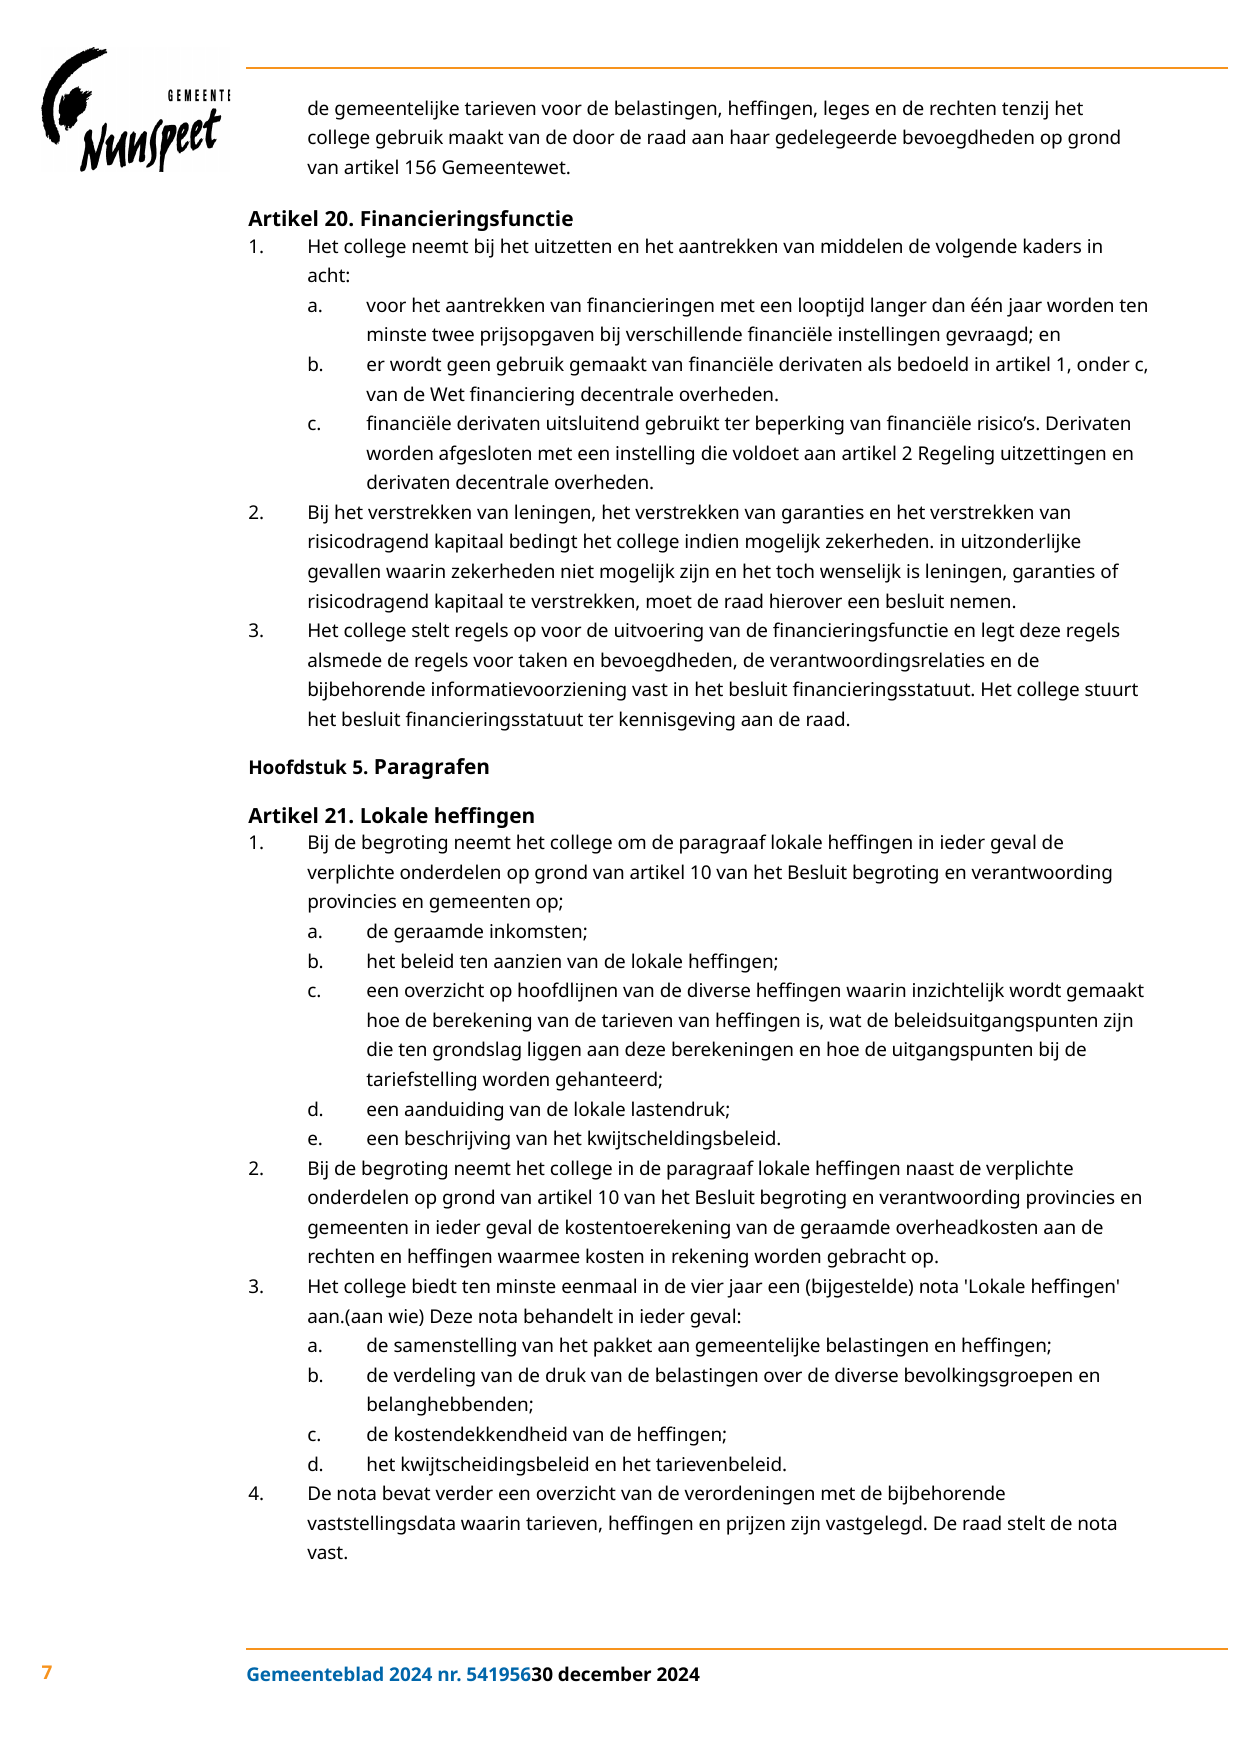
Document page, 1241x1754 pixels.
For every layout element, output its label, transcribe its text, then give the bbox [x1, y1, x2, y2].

text Hoofdstuk 5. Paragrafen [248, 752, 1152, 780]
list de samenstelling van het pakket aan gemeentelijke belastingen en heffingen; [307, 1332, 1152, 1358]
list het kwijtscheidingsbeleid en het tarievenbeleid. [307, 1451, 1152, 1476]
list voor het aantrekken van financieringen met een looptijd langer dan één jaar worden ten minste twee prijsopgaven bij verschillende financiële instellingen gevraagd; en [307, 292, 1152, 347]
list de verdeling van de druk van de belastingen over de diverse bevolkingsgroepen en belanghebbenden; [307, 1362, 1152, 1417]
list Het college stelt regels op voor de uitvoering van de financieringsfunctie en legt deze regels alsmede de regels voor taken en bevoegdheden, de verantwoordingsrelaties en de bijbehorende informatievoorziening vast in het besluit financieringsstatuut. Het college stuurt het besluit financieringsstatuut ter kennisgeving aan de raad. [248, 617, 1152, 732]
list de gemeentelijke tarieven voor de belastingen, heffingen, leges en de rechten tenzij het college gebruik maakt van de door de raad aan haar gedelegeerde bevoegdheden op grond van artikel 156 Gemeentewet. [248, 95, 1152, 180]
list een beschrijving van het kwijtscheldingsbeleid. [307, 1125, 1152, 1151]
list een overzicht op hoofdlijnen van de diverse heffingen waarin inzichtelijk wordt gemaakt hoe de berekening van de tarieven van heffingen is, wat de beleidsuitgangspunten zijn die ten grondslag liggen aan deze berekeningen en hoe de uitgangspunten bij de tariefstelling worden gehanteerd; [307, 977, 1152, 1092]
list De nota bevat verder een overzicht van de verordeningen met de bijbehorende vaststellingsdata waarin tarieven, heffingen en prijzen zijn vastgelegd. De raad stelt de nota vast. [248, 1480, 1152, 1565]
list Bij het verstrekken van leningen, het verstrekken van garanties en het verstrekken van risicodragend kapitaal bedingt het college indien mogelijk zekerheden. in uitzonderlijke gevallen waarin zekerheden niet mogelijk zijn en het toch wenselijk is leningen, garanties of risicodragend kapitaal te verstrekken, moet de raad hierover een besluit nemen. [248, 499, 1152, 613]
list er wordt geen gebruik gemaakt van financiële derivaten als bedoeld in artikel 1, onder c, van de Wet financiering decentrale overheden. [307, 351, 1152, 406]
text Artikel 20. Financieringsfunctie [248, 204, 1152, 233]
list de geraamde inkomsten; [307, 918, 1152, 944]
list een aanduiding van de lokale lastendruk; [307, 1096, 1152, 1121]
list financiële derivaten uitsluitend gebruikt ter beperking van financiële risico’s. Derivaten worden afgesloten met een instelling die voldoet aan artikel 2 Regeling uitzettingen en derivaten decentrale overheden. [307, 410, 1152, 495]
list het beleid ten aanzien van de lokale heffingen; [307, 948, 1152, 973]
picture [41, 47, 231, 172]
list Bij de begroting neemt het college om de paragraaf lokale heffingen in ieder geval de verplichte onderdelen op grond van artikel 10 van het Besluit begroting en verantwoording provincies en gemeenten op; [248, 829, 1152, 914]
text Artikel 21. Lokale heffingen [248, 801, 1152, 829]
list de kostendekkendheid van de heffingen; [307, 1421, 1152, 1447]
list Het college neemt bij het uitzetten en het aantrekken van middelen de volgende kaders in acht: [248, 233, 1152, 288]
list Het college biedt ten minste eenmaal in de vier jaar een (bijgestelde) nota 'Lokale heffingen' aan.(aan wie) Deze nota behandelt in ieder geval: [248, 1273, 1152, 1328]
list Bij de begroting neemt het college in de paragraaf lokale heffingen naast de verplichte onderdelen op grond van artikel 10 van het Besluit begroting en verantwoording provincies en gemeenten in ieder geval de kostentoerekening van de geraamde overheadkosten aan de rechten en heffingen waarmee kosten in rekening worden gebracht op. [248, 1155, 1152, 1269]
